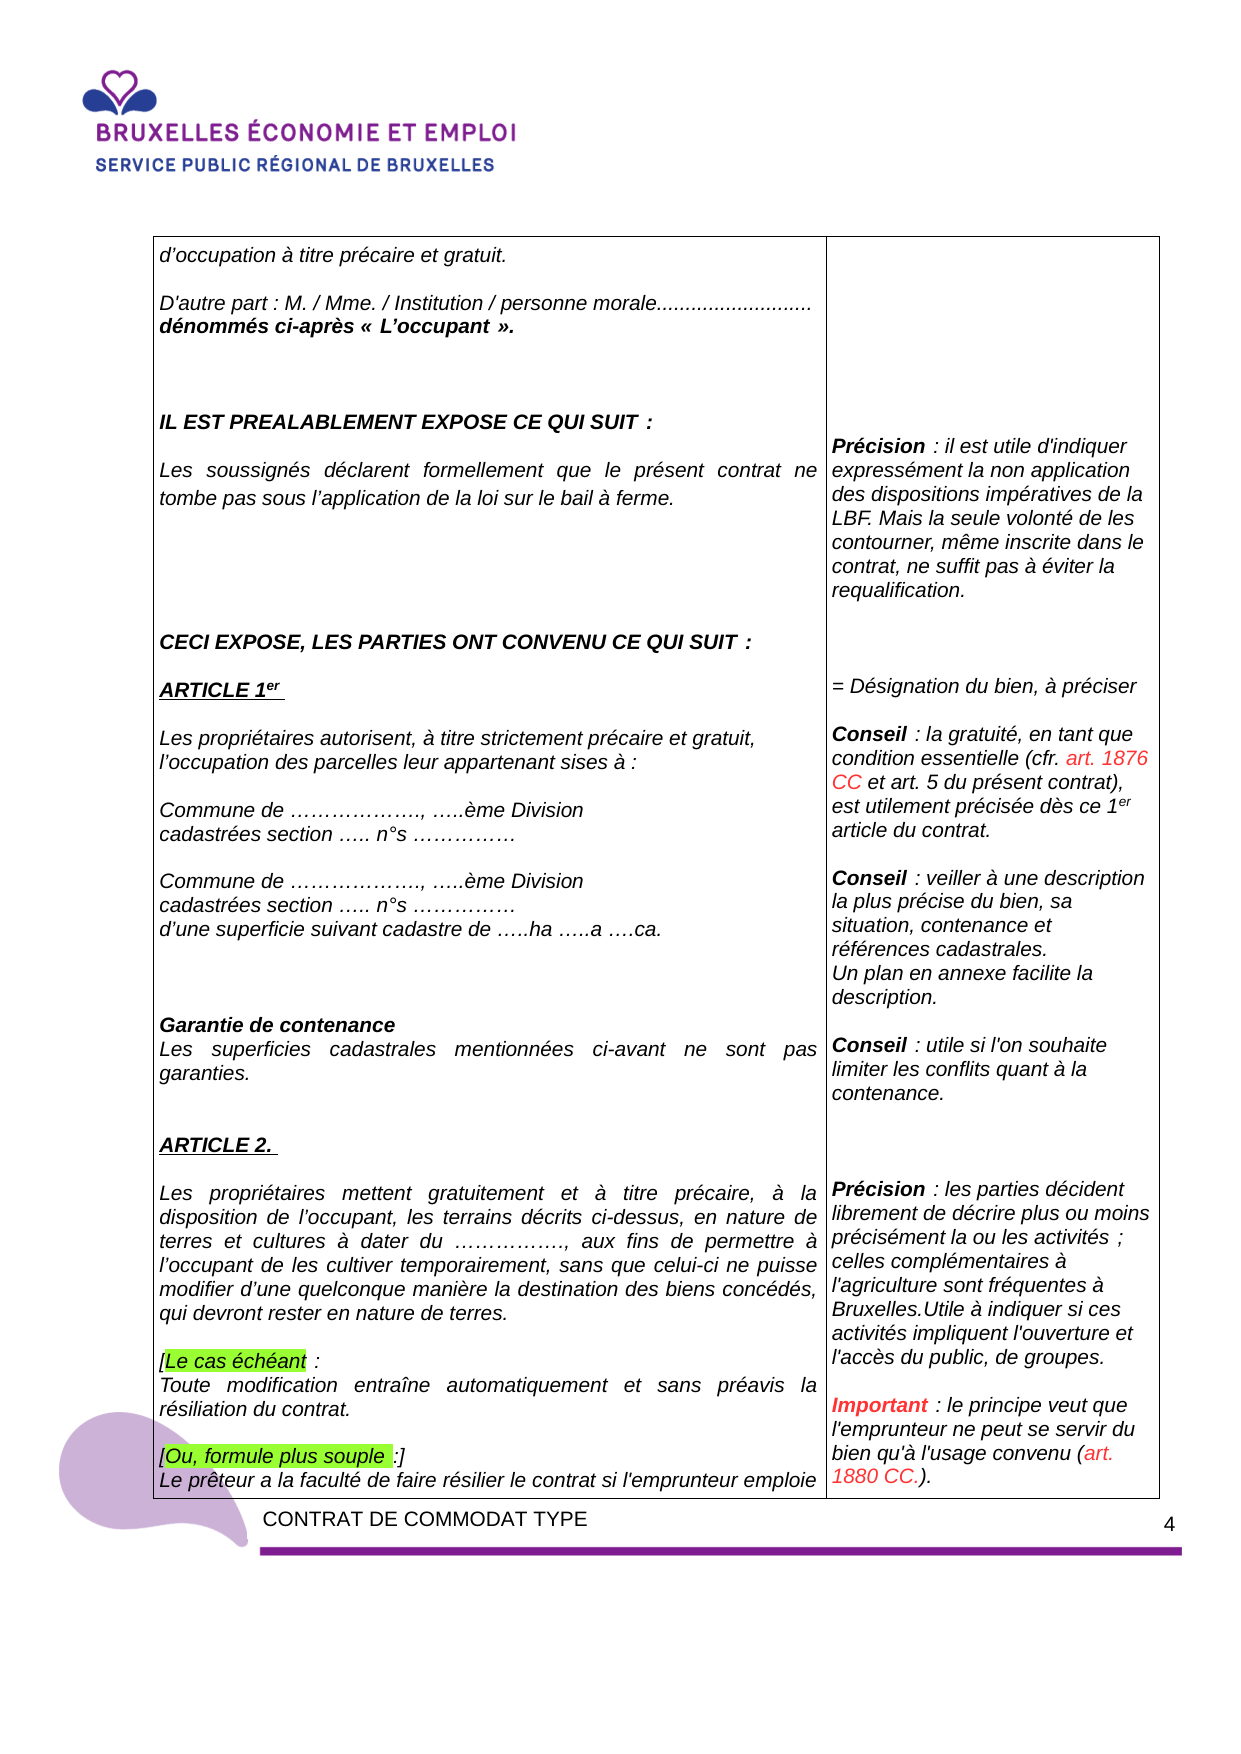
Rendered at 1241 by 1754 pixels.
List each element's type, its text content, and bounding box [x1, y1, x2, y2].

table_header d’occupation à titre précaire et gratuit. D'autre part : M. / Mme. / Institution / personne morale........................... dénommés ci-après « L’occupant ». IL EST PREALABLEMENT EXPOSE CE QUI SUIT : Les soussignés déclarent formellement que le présent contrat ne tombe pas sous l’application de la loi sur le bail à ferme. CECI EXPOSE, LES PARTIES ONT CONVENU CE QUI SUIT : ARTICLE 1er Les propriétaires autorisent, à titre strictement précaire et gratuit, l’occupation des parcelles leur appartenant sises à : Commune de ………………., …..ème Division cadastrées section ….. n°s …………… Commune de ………………., …..ème Division cadastrées section ….. n°s …………… d’une superficie suivant cadastre de …..ha …..a ….ca. Garantie de contenance Les superficies cadastrales mentionnées ci-avant ne sont pas garanties. ARTICLE 2. Les propriétaires mettent gratuitement et à titre précaire, à la disposition de l’occupant, les terrains décrits ci-dessus, en nature de terres et cultures à dater du ……………., aux fins de permettre à l’occupant de les cultiver temporairement, sans que celui-ci ne puisse modifier d’une quelconque manière la destination des biens concédés, qui devront rester en nature de terres. [Le cas échéant : Toute modification entraîne automatiquement et sans préavis la résiliation du contrat. [Ou, formule plus souple :] Le prêteur a la faculté de faire résilier le contrat si l'emprunteur emploie [154, 237, 826, 1498]
table_header Précision : il est utile d'indiquer expressément la non application des dispositions impératives de la LBF. Mais la seule volonté de les contourner, même inscrite dans le contrat, ne suffit pas à éviter la requalification. = Désignation du bien, à préciser Conseil : la gratuité, en tant que condition essentielle (cfr. art. 1876 CC et art. 5 du présent contrat), est utilement précisée dès ce 1er article du contrat. Conseil : veiller à une description la plus précise du bien, sa situation, contenance et références cadastrales. Un plan en annexe facilite la description. Conseil : utile si l'on souhaite limiter les conflits quant à la contenance. Précision : les parties décident librement de décrire plus ou moins précisément la ou les activités ; celles complémentaires à l'agriculture sont fréquentes à Bruxelles.Utile à indiquer si ces activités impliquent l'ouverture et l'accès du public, de groupes. Important : le principe veut que l'emprunteur ne peut se servir du bien qu'à l'usage convenu (art. 1880 CC.). [827, 237, 1159, 1498]
